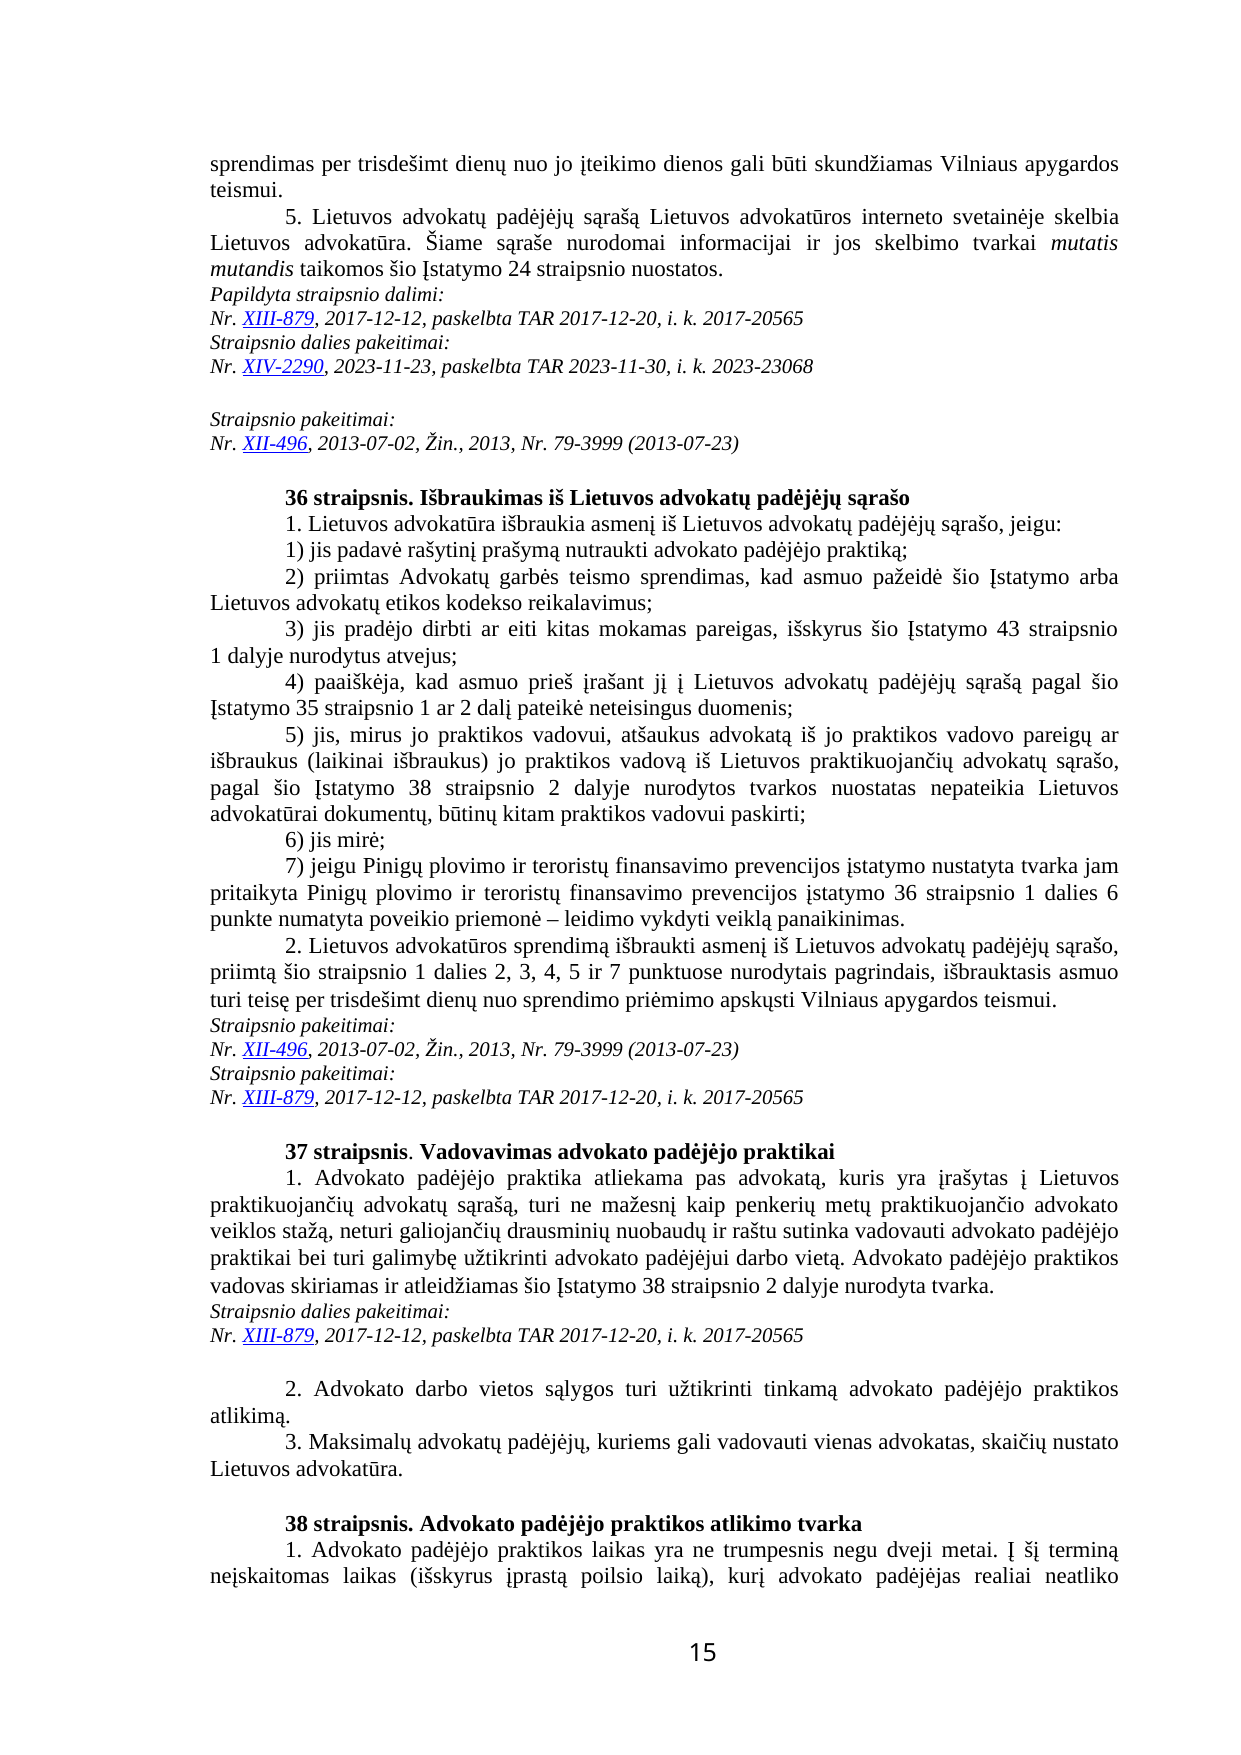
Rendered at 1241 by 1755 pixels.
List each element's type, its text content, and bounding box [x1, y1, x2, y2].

text 3. Maksimalų advokatų padėjėjų, kuriems gali vadovauti vienas advokatas, skaičių nustato Lietuvos advokatūra. [210, 1428, 1120, 1481]
text 38 straipsnis. Advokato padėjėjo praktikos atlikimo tvarka [210, 1510, 1120, 1536]
text 36 straipsnis. Išbraukimas iš Lietuvos advokatų padėjėjų sąrašo [210, 484, 1120, 510]
text 7) jeigu Pinigų plovimo ir teroristų finansavimo prevencijos įstatymo nustatyta tvarka jam pritaikyta Pinigų plovimo ir teroristų finansavimo prevencijos įstatymo 36 straipsnio 1 dalies 6 punkte numatyta poveikio priemonė – leidimo vykdyti veiklą panaikinimas. [210, 853, 1120, 932]
text 1. Advokato padėjėjo praktika atliekama pas advokatą, kuris yra įrašytas į Lietuvos praktikuojančių advokatų sąrašą, turi ne mažesnį kaip penkerių metų praktikuojančio advokato veiklos stažą, neturi galiojančių drausminių nuobaudų ir raštu sutinka vadovauti advokato padėjėjo praktikai bei turi galimybę užtikrinti advokato padėjėjui darbo vietą. Advokato padėjėjo praktikos vadovas skiriamas ir atleidžiamas šio Įstatymo 38 straipsnio 2 dalyje nurodyta tvarka. [210, 1164, 1120, 1299]
text 3) jis pradėjo dirbti ar eiti kitas mokamas pareigas, išskyrus šio Įstatymo 43 straipsnio 1 dalyje nurodytus atvejus; [210, 615, 1120, 668]
text Nr. XIII-879, 2017-12-12, paskelbta TAR 2017-12-20, i. k. 2017-20565 [210, 1085, 1120, 1109]
text 1. Advokato padėjėjo praktikos laikas yra ne trumpesnis negu dveji metai. Į šį terminą neįskaitomas laikas (išskyrus įprastą poilsio laiką), kurį advokato padėjėjas realiai neatliko [210, 1536, 1120, 1589]
text 1. Lietuvos advokatūra išbraukia asmenį iš Lietuvos advokatų padėjėjų sąrašo, jeigu: [210, 510, 1120, 536]
text Straipsnio dalies pakeitimai: [210, 1299, 1120, 1323]
text 2. Advokato darbo vietos sąlygos turi užtikrinti tinkamą advokato padėjėjo praktikos atlikimą. [210, 1376, 1120, 1428]
text Papildyta straipsnio dalimi: [210, 282, 1120, 306]
text 2) priimtas Advokatų garbės teismo sprendimas, kad asmuo pažeidė šio Įstatymo arba Lietuvos advokatų etikos kodekso reikalavimus; [210, 563, 1120, 615]
text 1) jis padavė rašytinį prašymą nutraukti advokato padėjėjo praktiką; [210, 536, 1120, 563]
text Nr. XIII-879, 2017-12-12, paskelbta TAR 2017-12-20, i. k. 2017-20565 [210, 306, 1120, 330]
text Nr. XII-496, 2013-07-02, Žin., 2013, Nr. 79-3999 (2013-07-23) [210, 431, 1120, 455]
text 4) paaiškėja, kad asmuo prieš įrašant jį į Lietuvos advokatų padėjėjų sąrašą pagal šio Įstatymo 35 straipsnio 1 ar 2 dalį pateikė neteisingus duomenis; [210, 668, 1120, 721]
text Straipsnio pakeitimai: [210, 1061, 1120, 1085]
text 2. Lietuvos advokatūros sprendimą išbraukti asmenį iš Lietuvos advokatų padėjėjų sąrašo, priimtą šio straipsnio 1 dalies 2, 3, 4, 5 ir 7 punktuose nurodytais pagrindais, išbrauktasis asmuo turi teisę per trisdešimt dienų nuo sprendimo priėmimo apskųsti Vilniaus apygardos teismui. [210, 932, 1120, 1013]
text Nr. XII-496, 2013-07-02, Žin., 2013, Nr. 79-3999 (2013-07-23) [210, 1037, 1120, 1061]
text Straipsnio dalies pakeitimai: [210, 330, 1120, 354]
text 6) jis mirė; [210, 826, 1120, 853]
text Nr. XIII-879, 2017-12-12, paskelbta TAR 2017-12-20, i. k. 2017-20565 [210, 1323, 1120, 1347]
text 5. Lietuvos advokatų padėjėjų sąrašą Lietuvos advokatūros interneto svetainėje skelbia Lietuvos advokatūra. Šiame sąraše nurodomai informacijai ir jos skelbimo tvarkai mutatis mutandis taikomos šio Įstatymo 24 straipsnio nuostatos. [210, 203, 1120, 282]
text sprendimas per trisdešimt dienų nuo jo įteikimo dienos gali būti skundžiamas Vilniaus apygardos teismui. [210, 150, 1120, 203]
text Nr. XIV-2290, 2023-11-23, paskelbta TAR 2023-11-30, i. k. 2023-23068 [210, 354, 1120, 378]
text Straipsnio pakeitimai: [210, 1013, 1120, 1037]
text 5) jis, mirus jo praktikos vadovui, atšaukus advokatą iš jo praktikos vadovo pareigų ar išbraukus (laikinai išbraukus) jo praktikos vadovą iš Lietuvos praktikuojančių advokatų sąrašo, pagal šio Įstatymo 38 straipsnio 2 dalyje nurodytos tvarkos nuostatas nepateikia Lietuvos advokatūrai dokumentų, būtinų kitam praktikos vadovui paskirti; [210, 721, 1120, 826]
text 37 straipsnis. Vadovavimas advokato padėjėjo praktikai [210, 1138, 1120, 1164]
text Straipsnio pakeitimai: [210, 407, 1120, 431]
